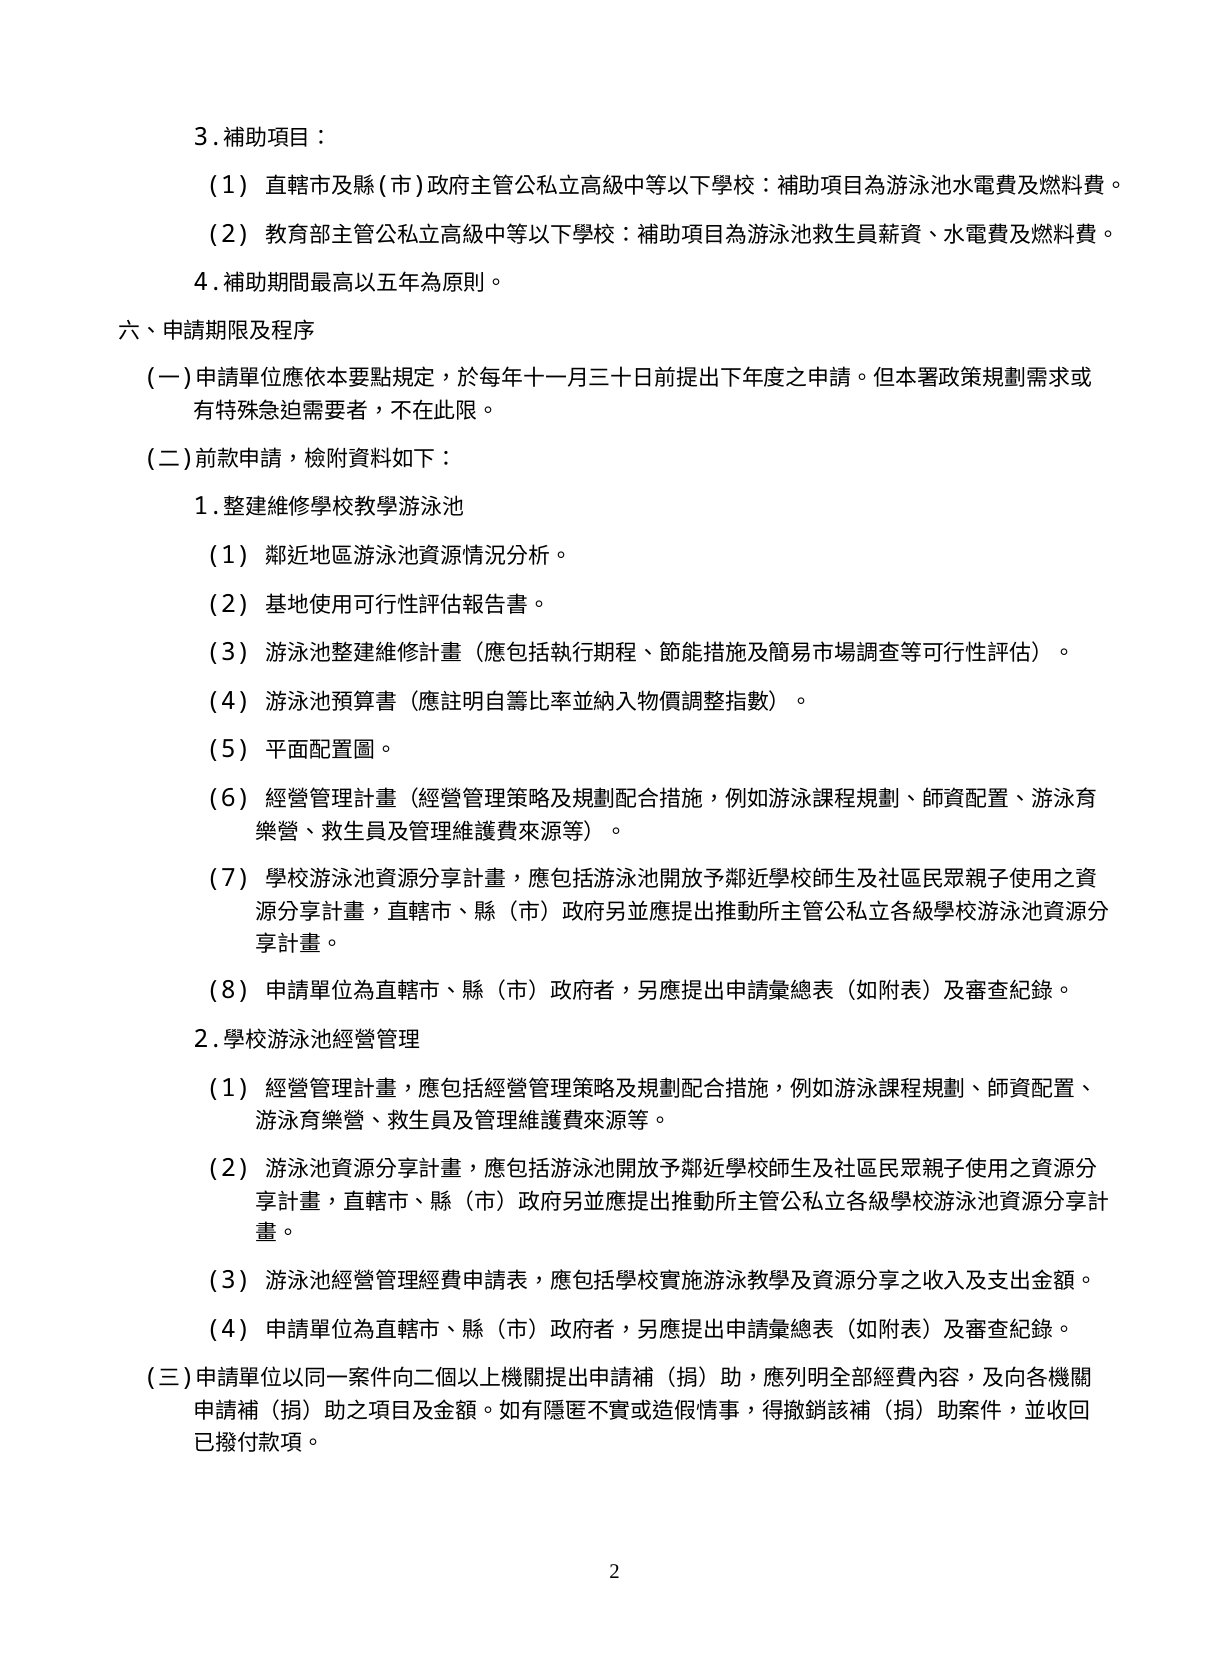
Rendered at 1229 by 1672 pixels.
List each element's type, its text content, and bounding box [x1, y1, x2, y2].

text 1.整建維修學校教學游泳池 [193, 488, 1111, 522]
text (8) 申請單位為直轄市、縣（市）政府者，另應提出申請彙總表（如附表）及審查紀錄。 [206, 972, 1111, 1006]
text 六、申請期限及程序 [118, 313, 1111, 344]
text (2) 游泳池資源分享計畫，應包括游泳池開放予鄰近學校師生及社區民眾親子使用之資源分享計畫，直轄市、縣（市）政府另並應提出推動所主管公私立各級學校游泳池資源分享計畫。 [206, 1150, 1111, 1247]
text (三)申請單位以同一案件向二個以上機關提出申請補（捐）助，應列明全部經費內容，及向各機關申請補（捐）助之項目及金額。如有隱匿不實或造假情事，得撤銷該補（捐）助案件，並收回已撥付款項。 [143, 1359, 1111, 1456]
text 3.補助項目： [193, 118, 1111, 152]
text 2.學校游泳池經營管理 [193, 1021, 1111, 1055]
text (2) 基地使用可行性評估報告書。 [206, 585, 1111, 619]
text (2) 教育部主管公私立高級中等以下學校：補助項目為游泳池救生員薪資、水電費及燃料費。 [206, 215, 1111, 249]
text (6) 經營管理計畫（經營管理策略及規劃配合措施，例如游泳課程規劃、師資配置、游泳育樂營、救生員及管理維護費來源等）。 [206, 780, 1111, 846]
text (3) 游泳池經營管理經費申請表，應包括學校實施游泳教學及資源分享之收入及支出金額。 [206, 1262, 1111, 1296]
text (1) 經營管理計畫，應包括經營管理策略及規劃配合措施，例如游泳課程規劃、師資配置、游泳育樂營、救生員及管理維護費來源等。 [206, 1069, 1111, 1135]
text (二)前款申請，檢附資料如下： [143, 439, 1111, 473]
text 4.補助期間最高以五年為原則。 [193, 264, 1111, 298]
text (5) 平面配置圖。 [206, 731, 1111, 765]
text (1) 鄰近地區游泳池資源情況分析。 [206, 537, 1111, 571]
text (一)申請單位應依本要點規定，於每年十一月三十日前提出下年度之申請。但本署政策規劃需求或有特殊急迫需要者，不在此限。 [143, 359, 1111, 425]
text (3) 游泳池整建維修計畫（應包括執行期程、節能措施及簡易市場調查等可行性評估）。 [206, 634, 1111, 668]
text (1) 直轄市及縣(市)政府主管公私立高級中等以下學校：補助項目為游泳池水電費及燃料費。 [206, 167, 1111, 201]
text (7) 學校游泳池資源分享計畫，應包括游泳池開放予鄰近學校師生及社區民眾親子使用之資源分享計畫，直轄市、縣（市）政府另並應提出推動所主管公私立各級學校游泳池資源分享計畫。 [206, 860, 1111, 957]
text (4) 游泳池預算書（應註明自籌比率並納入物價調整指數）。 [206, 682, 1111, 717]
text (4) 申請單位為直轄市、縣（市）政府者，另應提出申請彙總表（如附表）及審查紀錄。 [206, 1310, 1111, 1344]
